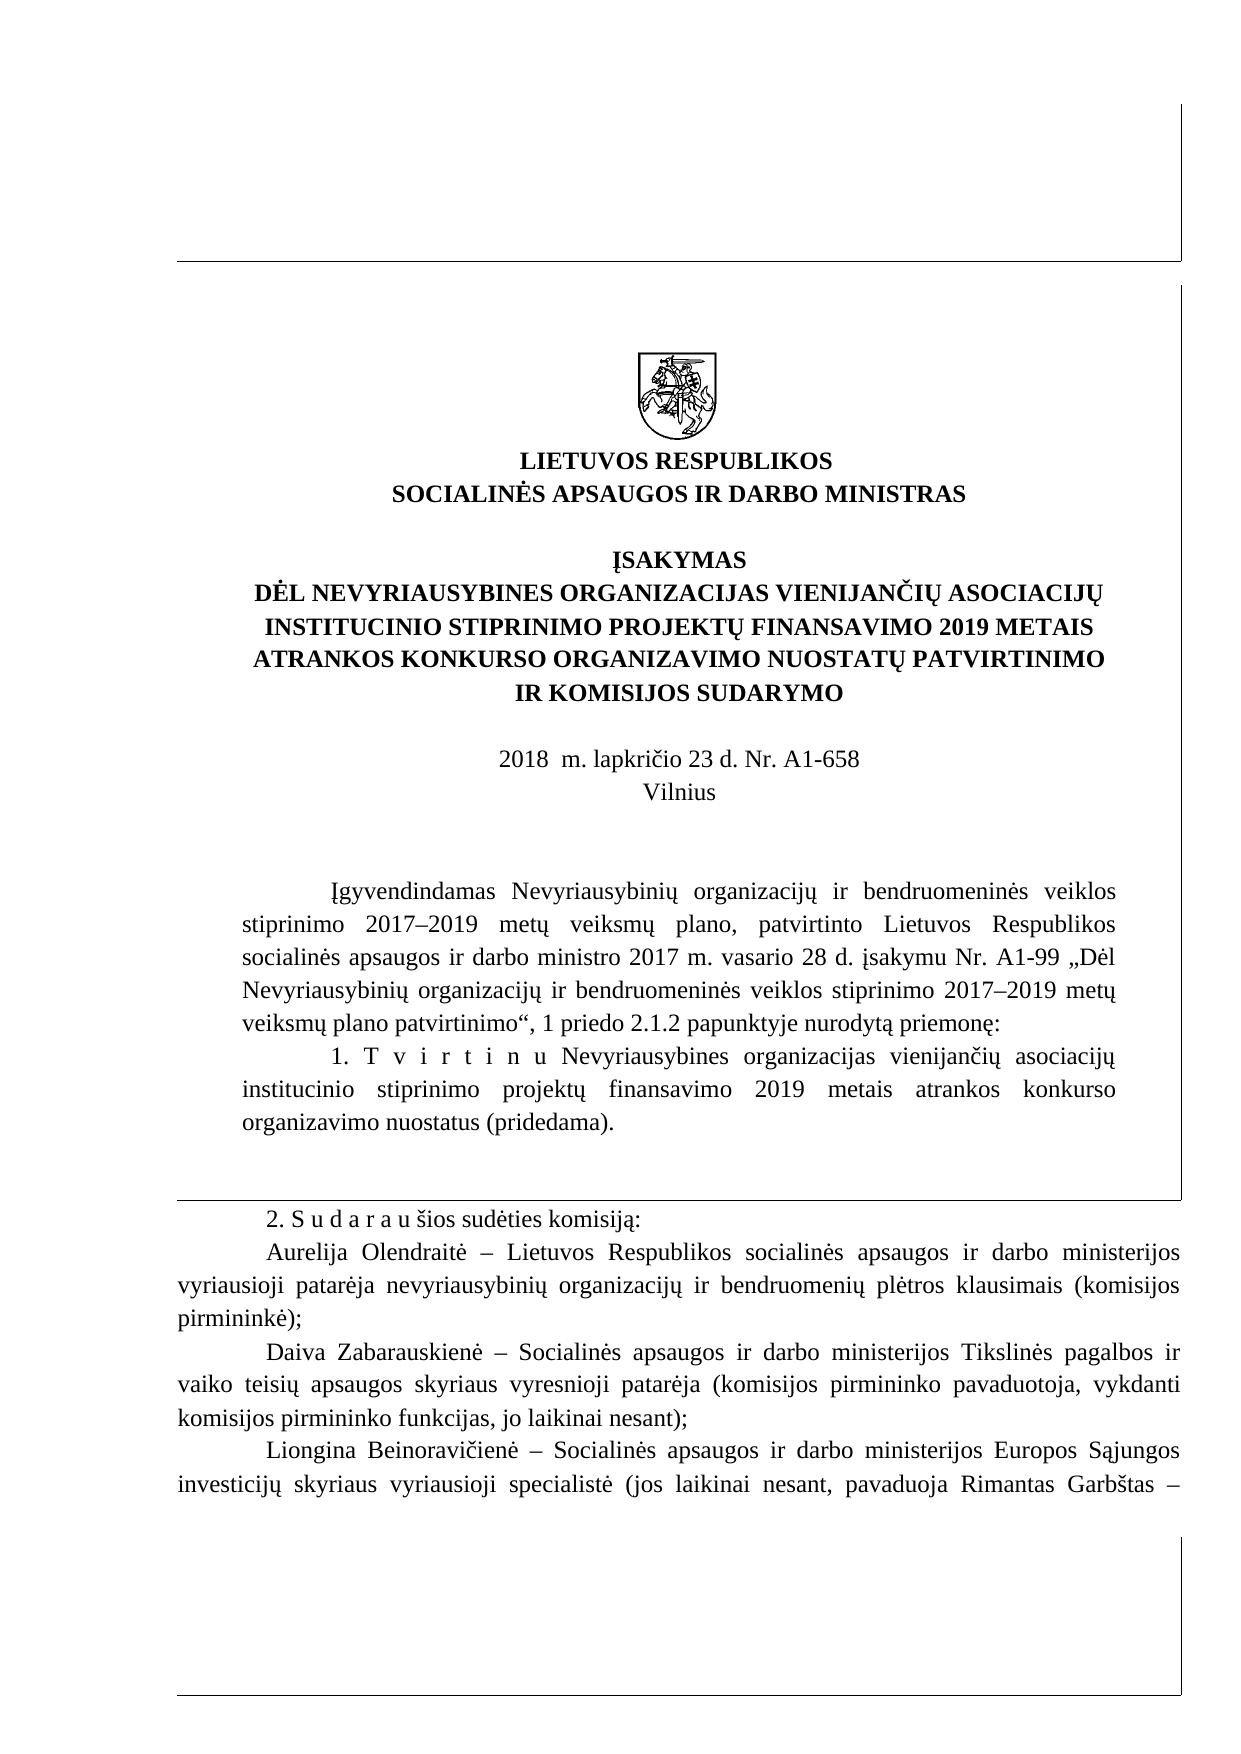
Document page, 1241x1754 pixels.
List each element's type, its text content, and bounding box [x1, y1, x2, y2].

text Liongina Beinoravičienė – Socialinės apsaugos ir darbo ministerijos Europos Sąjungos investicijų skyriaus vyriausioji specialistė (jos laikinai nesant, pavaduoja Rimantas Garbštas – [177, 1436, 1181, 1497]
text 2. S u d a r a u šios sudėties komisiją: [177, 1204, 1181, 1233]
text 1. T v i r t i n u Nevyriausybines organizacijas vienijančių asociacijų institucinio stiprinimo projektų finansavimo 2019 metais atrankos konkurso organizavimo nuostatus (pridedama). [177, 976, 1181, 1200]
text ĮSAKYMAS [177, 481, 1181, 514]
text DĖL NEVYRIAUSYBINES ORGANIZACIJAS VIENIJANČIŲ ASOCIACIJŲ INSTITUCINIO STIPRINIMO PROJEKTŲ FINANSAVIMO 2019 METAIS ATRANKOS KONKURSO ORGANIZAVIMO NUOSTATŲ PATVIRTINIMO IR KOMISIJOS SUDARYMO [177, 514, 1181, 679]
text LIETUVOS RESPUBLIKOS SOCIALINĖS APSAUGOS IR DARBO MINISTRAS [177, 382, 1181, 481]
text Įgyvendindamas Nevyriausybinių organizacijų ir bendruomeninės veiklos stiprinimo 2017–2019 metų veiksmų plano, patvirtinto Lietuvos Respublikos socialinės apsaugos ir darbo ministro 2017 m. vasario 28 d. įsakymu Nr. A1-99 „Dėl Nevyriausybinių organizacijų ir bendruomeninės veiklos stiprinimo 2017–2019 metų veiksmų plano patvirtinimo“, 1 priedo 2.1.2 papunktyje nurodytą priemonę: [177, 811, 1181, 976]
text Vilnius [177, 712, 1181, 805]
text 2018 m. lapkričio 23 d. Nr. A1-658 [177, 679, 1181, 712]
text Daiva Zabarauskienė – Socialinės apsaugos ir darbo ministerijos Tikslinės pagalbos ir vaiko teisių apsaugos skyriaus vyresnioji patarėja (komisijos pirmininko pavaduotoja, vykdanti komisijos pirmininko funkcijas, jo laikinai nesant); [177, 1337, 1181, 1431]
text Aurelija Olendraitė – Lietuvos Respublikos socialinės apsaugos ir darbo ministerijos vyriausioji patarėja nevyriausybinių organizacijų ir bendruomenių plėtros klausimais (komisijos pirmininkė); [177, 1237, 1181, 1332]
